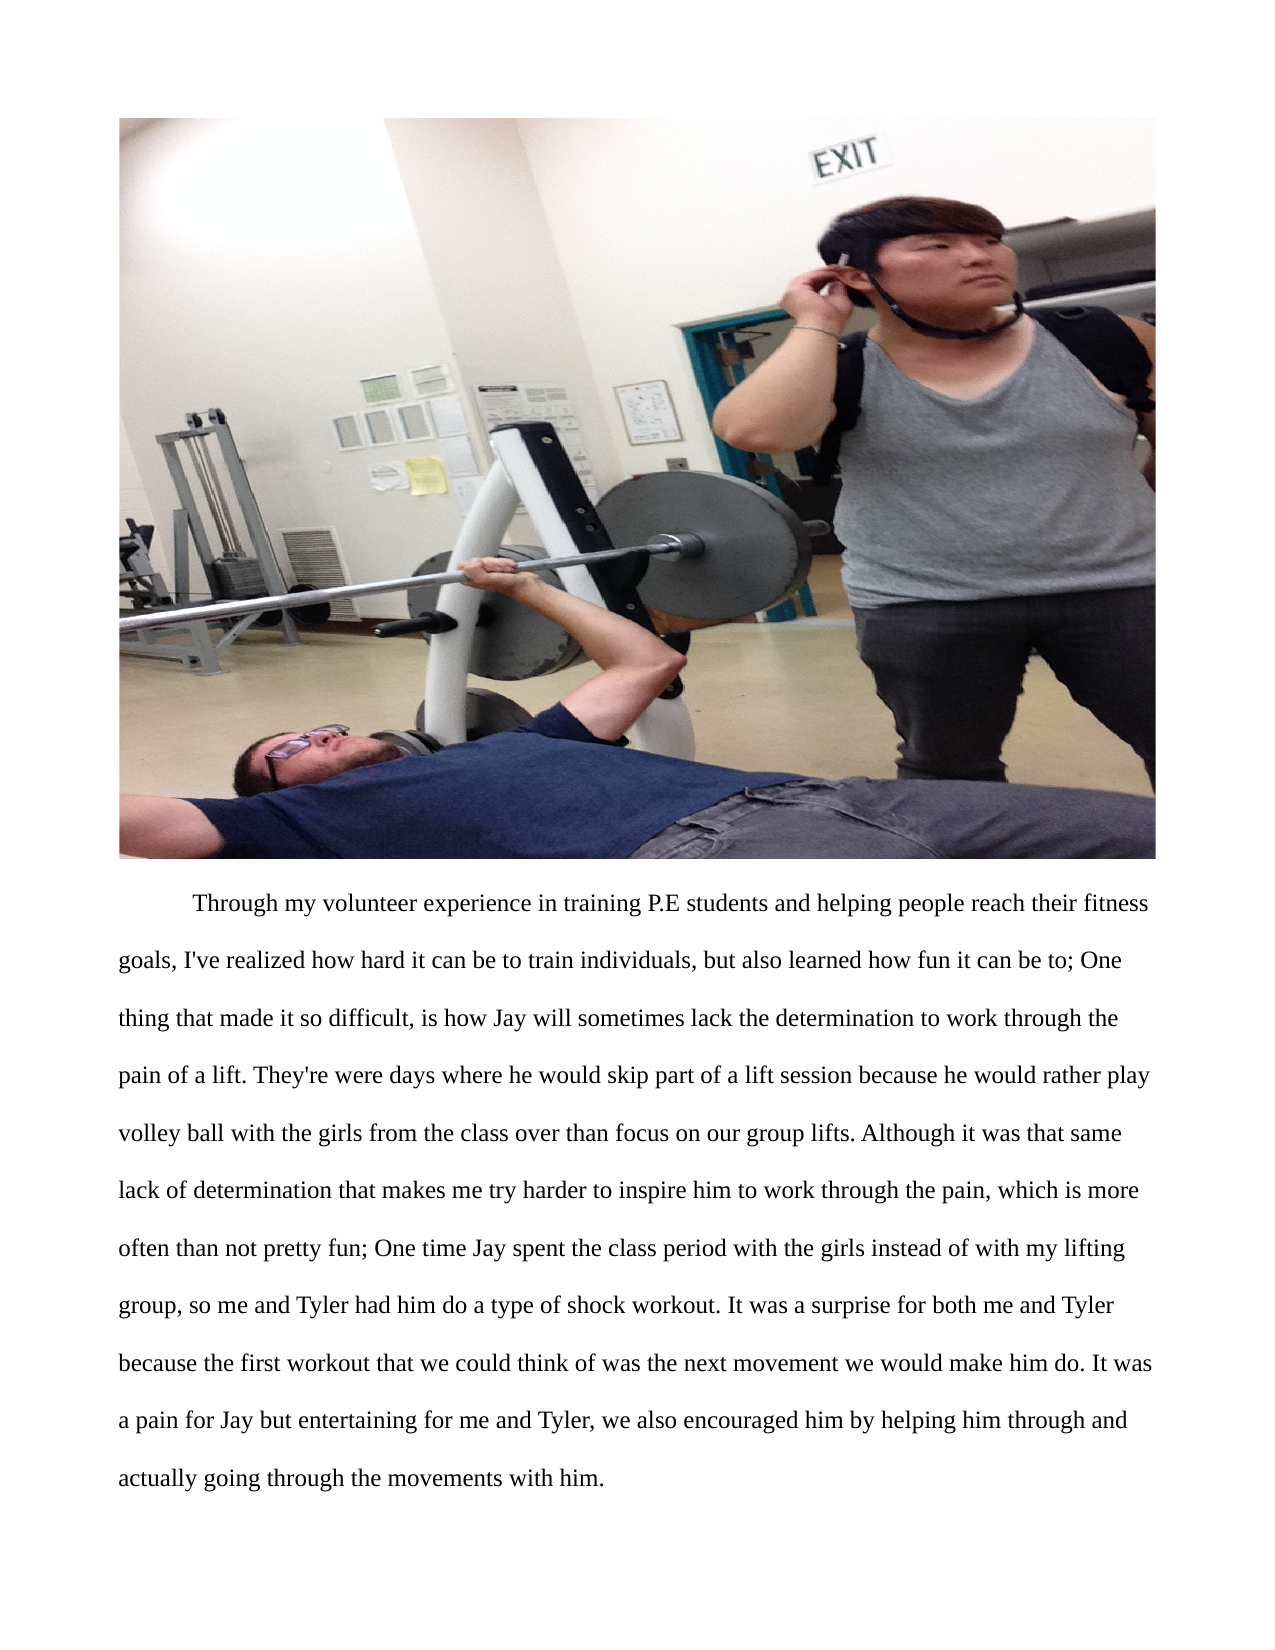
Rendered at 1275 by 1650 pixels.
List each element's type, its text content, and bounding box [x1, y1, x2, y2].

picture [119, 118, 1156, 859]
text Through my volunteer experience in training P.E students and helping people reach their fitness goals, I've realized how hard it can be to train individuals, but also learned how fun it can be to; One thing that made it so difficult, is how Jay will sometimes lack the determination to work through the pain of a lift. They're were days where he would skip part of a lift session because he would rather play volley ball with the girls from the class over than focus on our group lifts. Although it was that same lack of determination that makes me try harder to inspire him to work through the pain, which is more often than not pretty fun; One time Jay spent the class period with the girls instead of with my lifting group, so me and Tyler had him do a type of shock workout. It was a surprise for both me and Tyler because the first workout that we could think of was the next movement we would make him do. It was a pain for Jay but entertaining for me and Tyler, we also encouraged him by helping him through and actually going through the movements with him. [118, 118, 1157, 1491]
